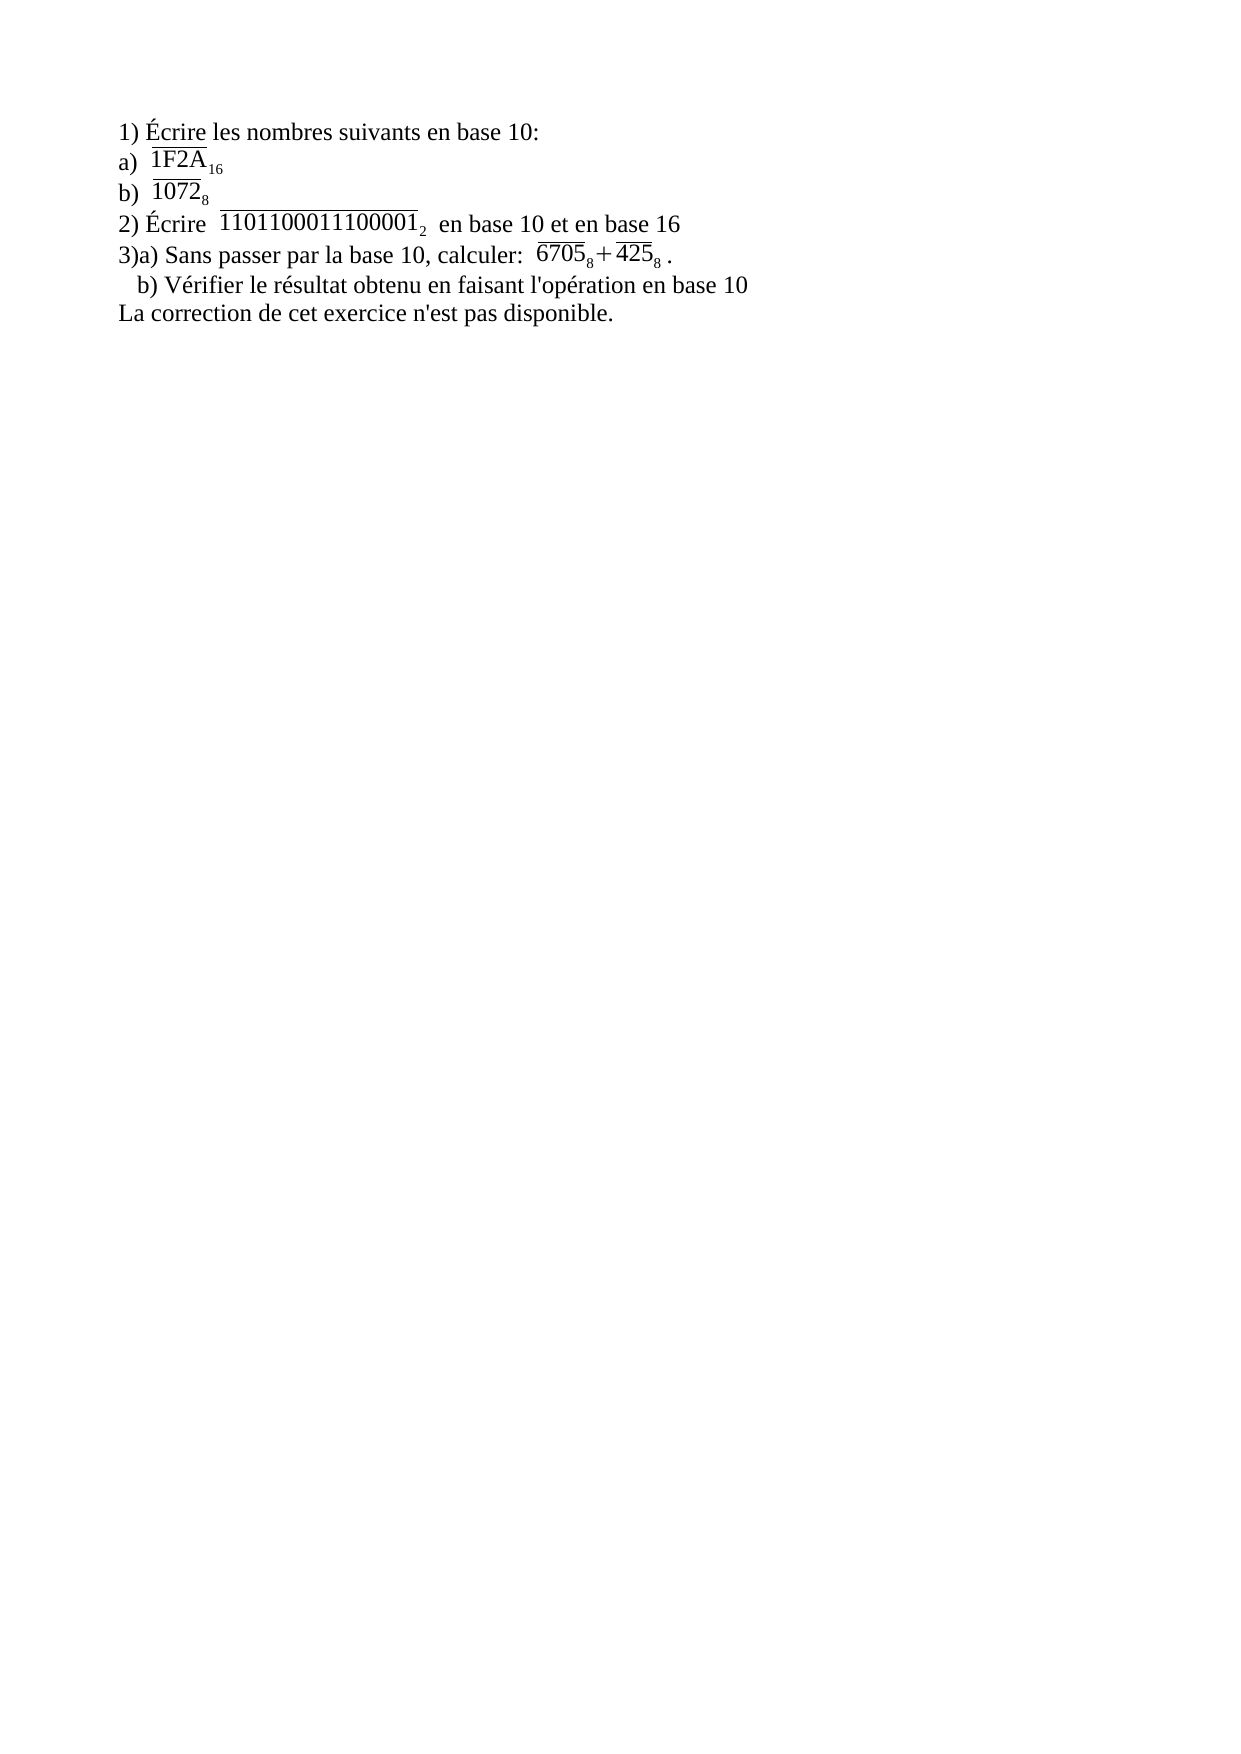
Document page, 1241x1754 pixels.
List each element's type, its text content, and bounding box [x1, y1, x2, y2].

text 1) Écrire les nombres suivants en base 10: [118, 118, 1122, 146]
text 2) Écrire en base 10 et en base 16 [118, 208, 1122, 240]
text b) [118, 177, 1122, 208]
text 3)a) Sans passer par la base 10, calculer: . [118, 240, 1122, 271]
text b) Vérifier le résultat obtenu en faisant l'opération en base 10 [118, 271, 1122, 299]
text La correction de cet exercice n'est pas disponible. [118, 299, 1122, 327]
text a) [118, 146, 1122, 177]
